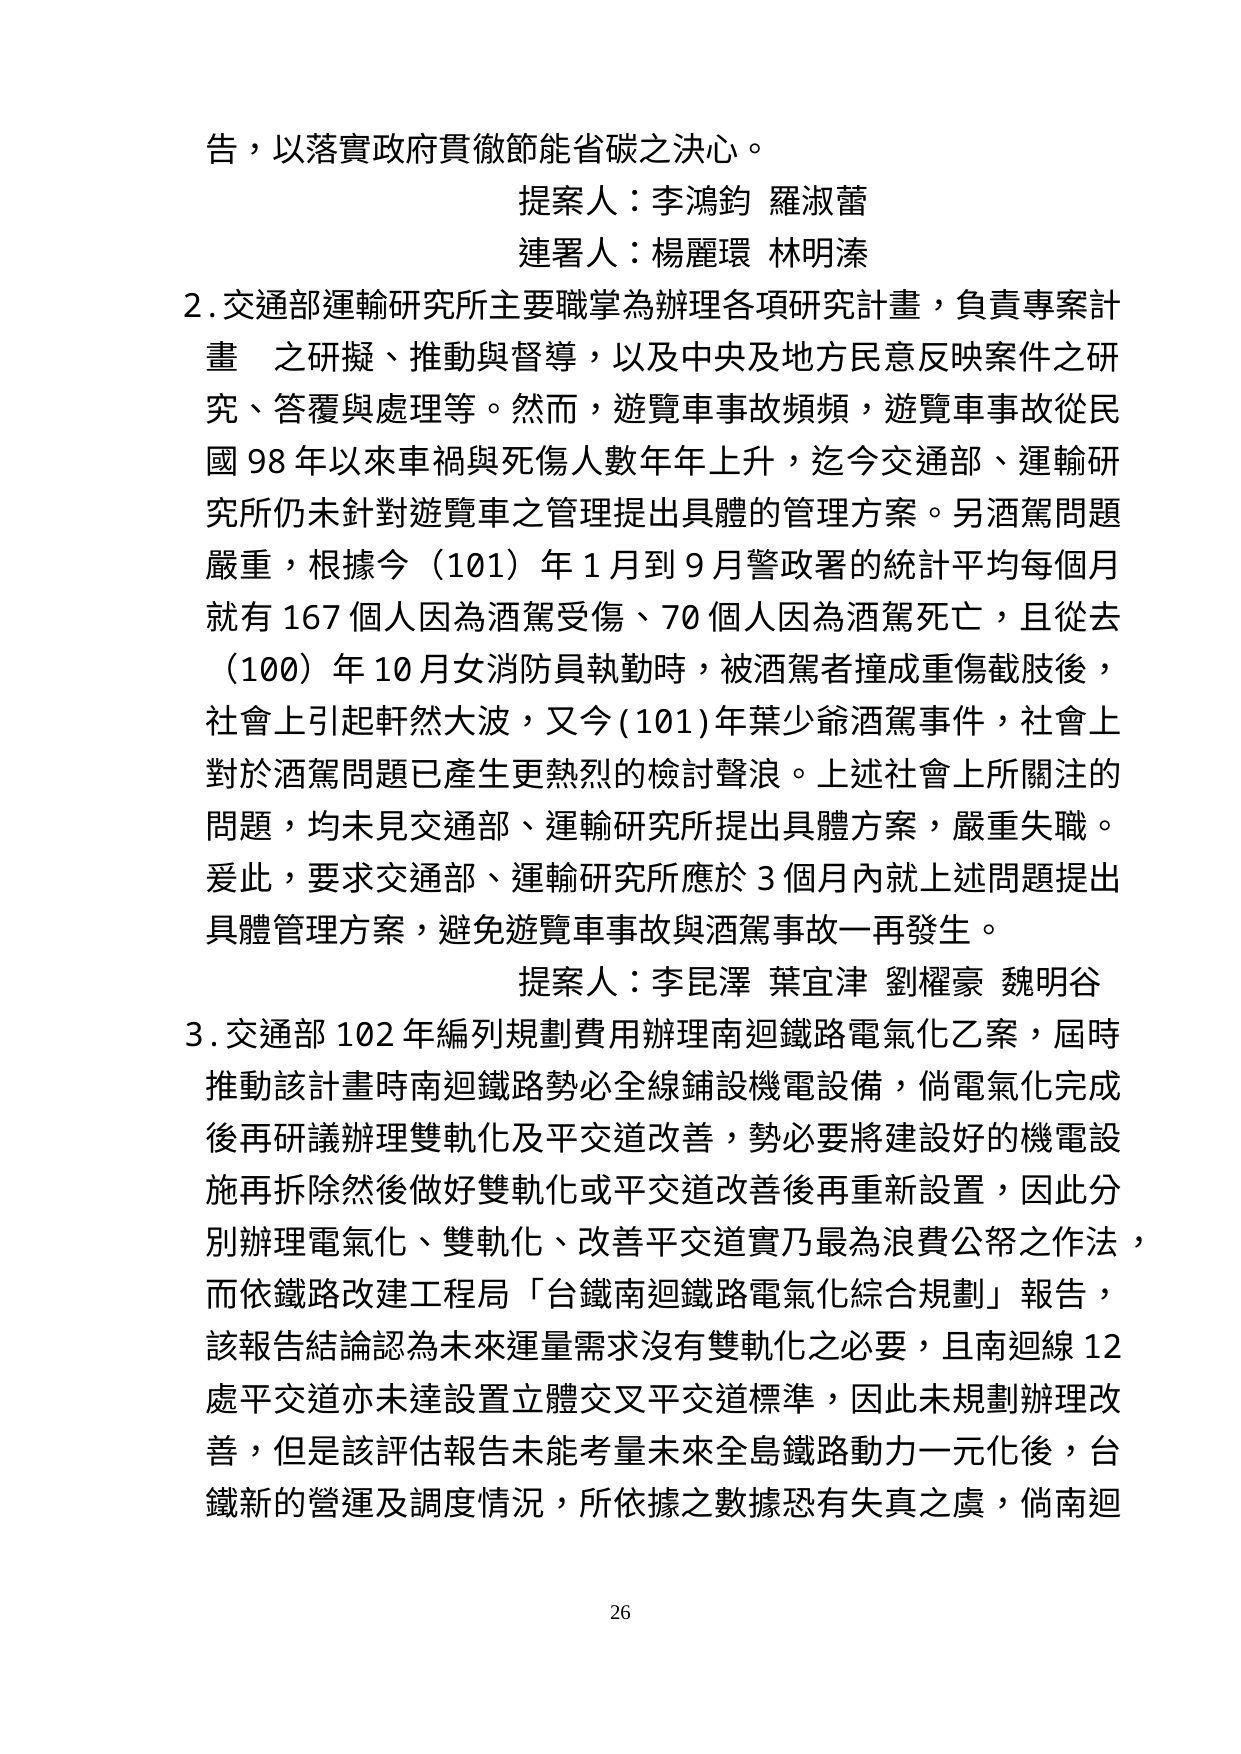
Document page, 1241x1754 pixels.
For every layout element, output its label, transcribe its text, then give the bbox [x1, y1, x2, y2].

text 提案人：李鴻鈞 羅淑蕾 [118, 171, 1122, 223]
text 1.鑒於節能減碳為現今國際社會、全球性議題，且台灣於2010年 成為全世界第11個推動產品碳足跡標示制度國家，復交通部運輸研究所101年運輸政策白皮書也強調綠運輸的重要性。然而截至101年9月底止，全國汽機車駕照發放數總共2,600萬5,766張，其中汽車占1,244萬1,763張、機車占1,356萬4,003張，這要浪費掉多少的紙張能源？製造多少的碳排放量？顯然與節能省碳的政策相牴觸，是以交通部應於102年7月底前提出「全面廢止汽機車駕照換發制度」之可行性評估報告，以落實政府貫徹節能省碳之決心。 [142, 119, 1122, 171]
text 2.交通部運輸研究所主要職掌為辦理各項研究計畫，負責專案計畫 之研擬、推動與督導，以及中央及地方民意反映案件之研究、答覆與處理等。然而，遊覽車事故頻頻，遊覽車事故從民國98年以來車禍與死傷人數年年上升，迄今交通部、運輸研究所仍未針對遊覽車之管理提出具體的管理方案。另酒駕問題嚴重，根據今（101）年1月到9月警政署的統計平均每個月就有167個人因為酒駕受傷、70個人因為酒駕死亡，且從去（100）年10月女消防員執勤時，被酒駕者撞成重傷截肢後，社會上引起軒然大波，又今(101)年葉少爺酒駕事件，社會上對於酒駕問題已產生更熱烈的檢討聲浪。上述社會上所關注的問題，均未見交通部、運輸研究所提出具體方案，嚴重失職。爰此，要求交通部、運輸研究所應於3個月內就上述問題提出具體管理方案，避免遊覽車事故與酒駕事故一再發生。 [142, 276, 1122, 953]
text 3.交通部102年編列規劃費用辦理南迴鐵路電氣化乙案，屆時推動該計畫時南迴鐵路勢必全線鋪設機電設備，倘電氣化完成後再研議辦理雙軌化及平交道改善，勢必要將建設好的機電設施再拆除然後做好雙軌化或平交道改善後再重新設置，因此分別辦理電氣化、雙軌化、改善平交道實乃最為浪費公帑之作法，而依鐵路改建工程局「台鐵南迴鐵路電氣化綜合規劃」報告，該報告結論認為未來運量需求沒有雙軌化之必要，且南迴線12處平交道亦未達設置立體交叉平交道標準，因此未規劃辦理改善，但是該評估報告未能考量未來全島鐵路動力一元化後，台鐵新的營運及調度情況，所依據之數據恐有失真之虞，倘南迴鐵路電氣化完成後，經實際營運後檢討又需再辦理雙軌化、平交道改善計畫，屆時將浪費更多公帑，不利政府財務規劃，爰此建請交通部運輸研究所102年度儘速完成研議「南迴鐵路電氣化工程納入辦理全線雙軌化暨平交道改善規劃案」以茲交通部未來規劃全島鐵路動力一元化之參考。 [142, 1005, 1122, 1526]
text 提案人：李昆澤 葉宜津 劉櫂豪 魏明谷 [118, 953, 1122, 1005]
text 連署人：楊麗環 林明溱 [118, 223, 1122, 276]
